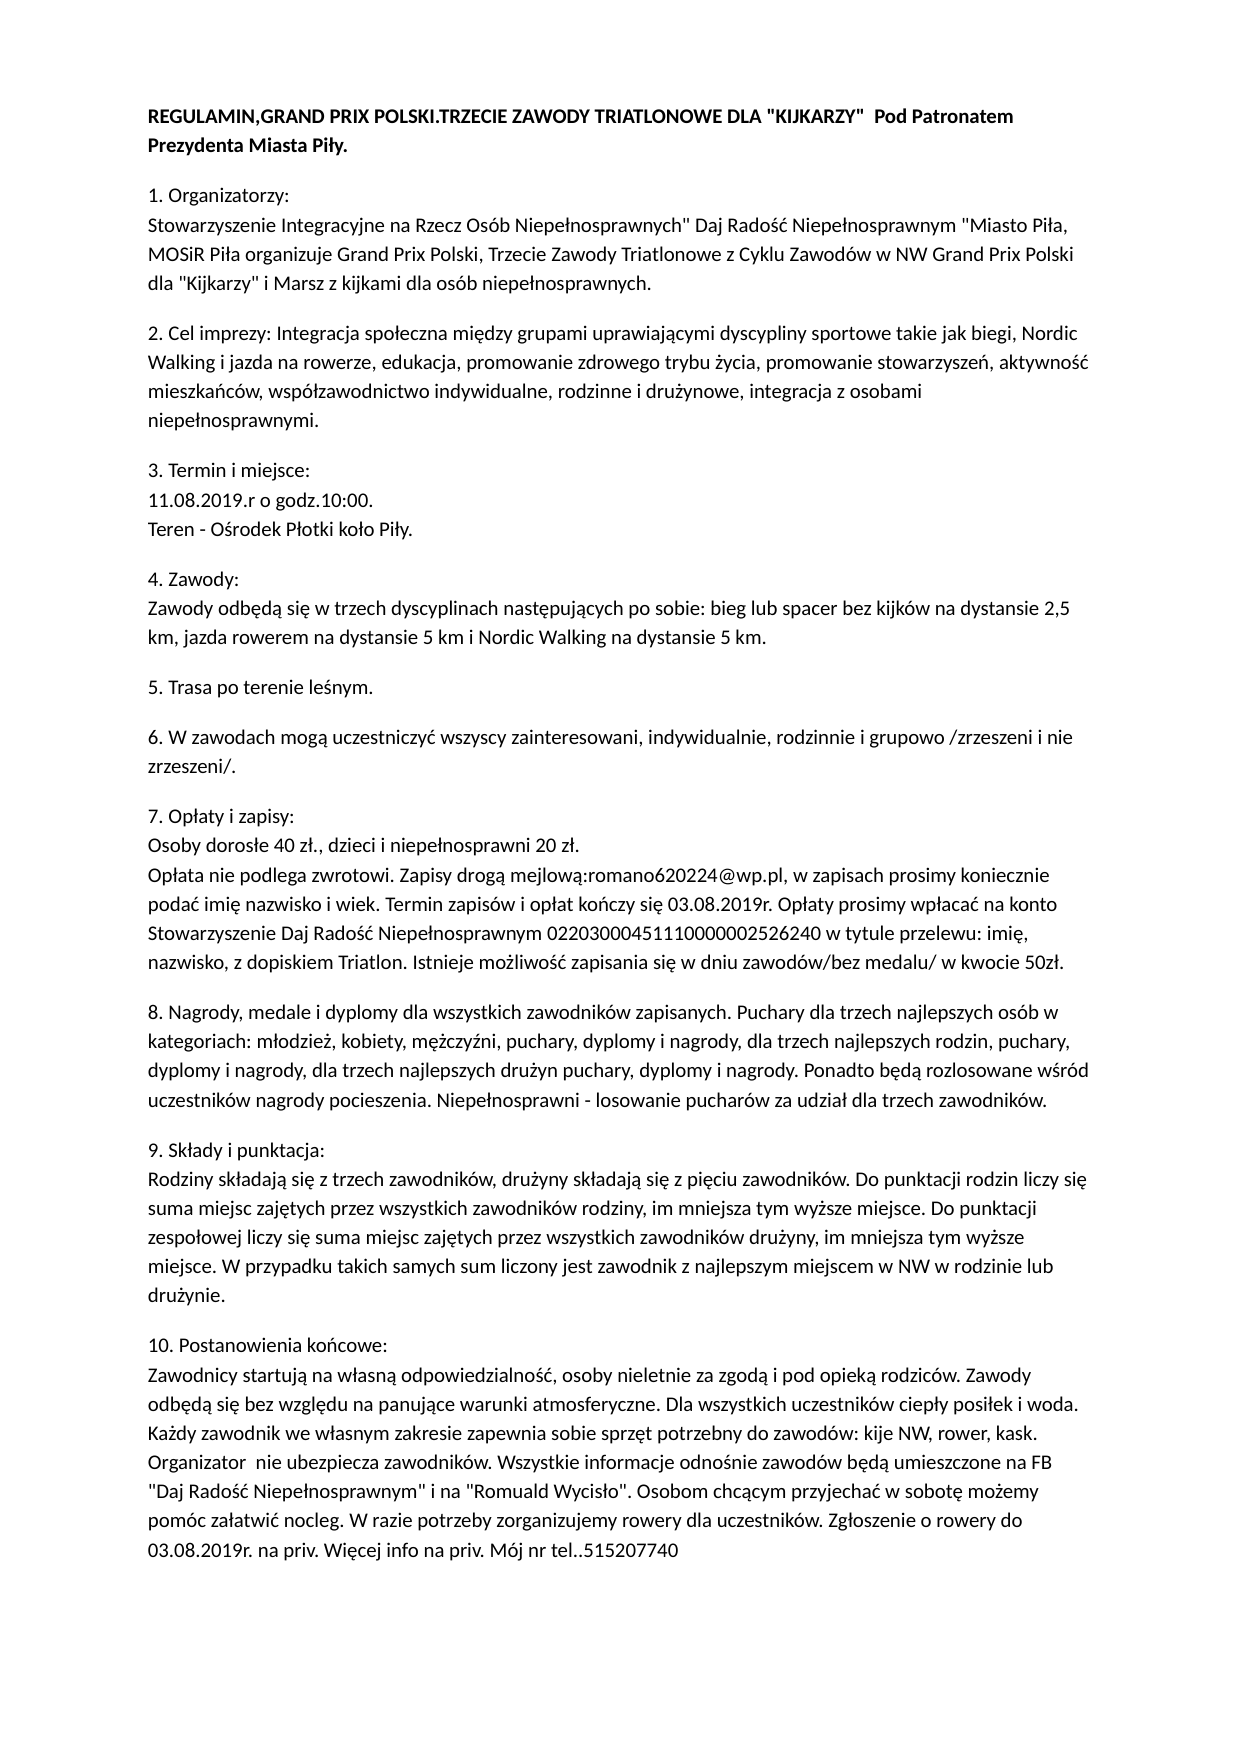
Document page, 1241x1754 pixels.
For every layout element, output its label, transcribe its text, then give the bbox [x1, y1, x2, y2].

text 10. Postanowienia końcowe: Zawodnicy startują na własną odpowiedzialność, osoby nieletnie za zgodą i pod opieką rodziców. Zawody odbędą się bez względu na panujące warunki atmosferyczne. Dla wszystkich uczestników ciepły posiłek i woda. Każdy zawodnik we własnym zakresie zapewnia sobie sprzęt potrzebny do zawodów: kije NW, rower, kask. Organizator nie ubezpiecza zawodników. Wszystkie informacje odnośnie zawodów będą umieszczone na FB "Daj Radość Niepełnosprawnym" i na "Romuald Wycisło". Osobom chcącym przyjechać w sobotę możemy pomóc załatwić nocleg. W razie potrzeby zorganizujemy rowery dla uczestników. Zgłoszenie o rowery do 03.08.2019r. na priv. Więcej info na priv. Mój nr tel..515207740 [148, 1333, 1093, 1562]
text 6. W zawodach mogą uczestniczyć wszyscy zainteresowani, indywidualnie, rodzinnie i grupowo /zrzeszeni i nie zrzeszeni/. [148, 724, 1093, 779]
text 8. Nagrody, medale i dyplomy dla wszystkich zawodników zapisanych. Puchary dla trzech najlepszych osób w kategoriach: młodzież, kobiety, mężczyźni, puchary, dyplomy i nagrody, dla trzech najlepszych rodzin, puchary, dyplomy i nagrody, dla trzech najlepszych drużyn puchary, dyplomy i nagrody. Ponadto będą rozlosowane wśród uczestników nagrody pocieszenia. Niepełnosprawni - losowanie pucharów za udział dla trzech zawodników. [148, 999, 1093, 1112]
text 5. Trasa po terenie leśnym. [148, 674, 1093, 700]
text 4. Zawody: Zawody odbędą się w trzech dyscyplinach następujących po sobie: bieg lub spacer bez kijków na dystansie 2,5 km, jazda rowerem na dystansie 5 km i Nordic Walking na dystansie 5 km. [148, 566, 1093, 650]
text 2. Cel imprezy: Integracja społeczna między grupami uprawiającymi dyscypliny sportowe takie jak biegi, Nordic Walking i jazda na rowerze, edukacja, promowanie zdrowego trybu życia, promowanie stowarzyszeń, aktywność mieszkańców, współzawodnictwo indywidualne, rodzinne i drużynowe, integracja z osobami niepełnosprawnymi. [148, 320, 1093, 433]
text 1. Organizatorzy: Stowarzyszenie Integracyjne na Rzecz Osób Niepełnosprawnych" Daj Radość Niepełnosprawnym "Miasto Piła, MOSiR Piła organizuje Grand Prix Polski, Trzecie Zawody Triatlonowe z Cyklu Zawodów w NW Grand Prix Polski dla "Kijkarzy" i Marsz z kijkami dla osób niepełnosprawnych. [148, 183, 1093, 296]
text REGULAMIN,GRAND PRIX POLSKI.TRZECIE ZAWODY TRIATLONOWE DLA "KIJKARZY" Pod Patronatem Prezydenta Miasta Piły. [148, 103, 1093, 158]
text 7. Opłaty i zapisy: Osoby dorosłe 40 zł., dzieci i niepełnosprawni 20 zł. Opłata nie podlega zwrotowi. Zapisy drogą mejlową:romano620224@wp.pl, w zapisach prosimy koniecznie podać imię nazwisko i wiek. Termin zapisów i opłat kończy się 03.08.2019r. Opłaty prosimy wpłacać na konto Stowarzyszenie Daj Radość Niepełnosprawnym 02203000451110000002526240 w tytule przelewu: imię, nazwisko, z dopiskiem Triatlon. Istnieje możliwość zapisania się w dniu zawodów/bez medalu/ w kwocie 50zł. [148, 803, 1093, 975]
text 3. Termin i miejsce: 11.08.2019.r o godz.10:00. Teren - Ośrodek Płotki koło Piły. [148, 458, 1093, 541]
text 9. Składy i punktacja: Rodziny składają się z trzech zawodników, drużyny składają się z pięciu zawodników. Do punktacji rodzin liczy się suma miejsc zajętych przez wszystkich zawodników rodziny, im mniejsza tym wyższe miejsce. Do punktacji zespołowej liczy się suma miejsc zajętych przez wszystkich zawodników drużyny, im mniejsza tym wyższe miejsce. W przypadku takich samych sum liczony jest zawodnik z najlepszym miejscem w NW w rodzinie lub drużynie. [148, 1137, 1093, 1308]
